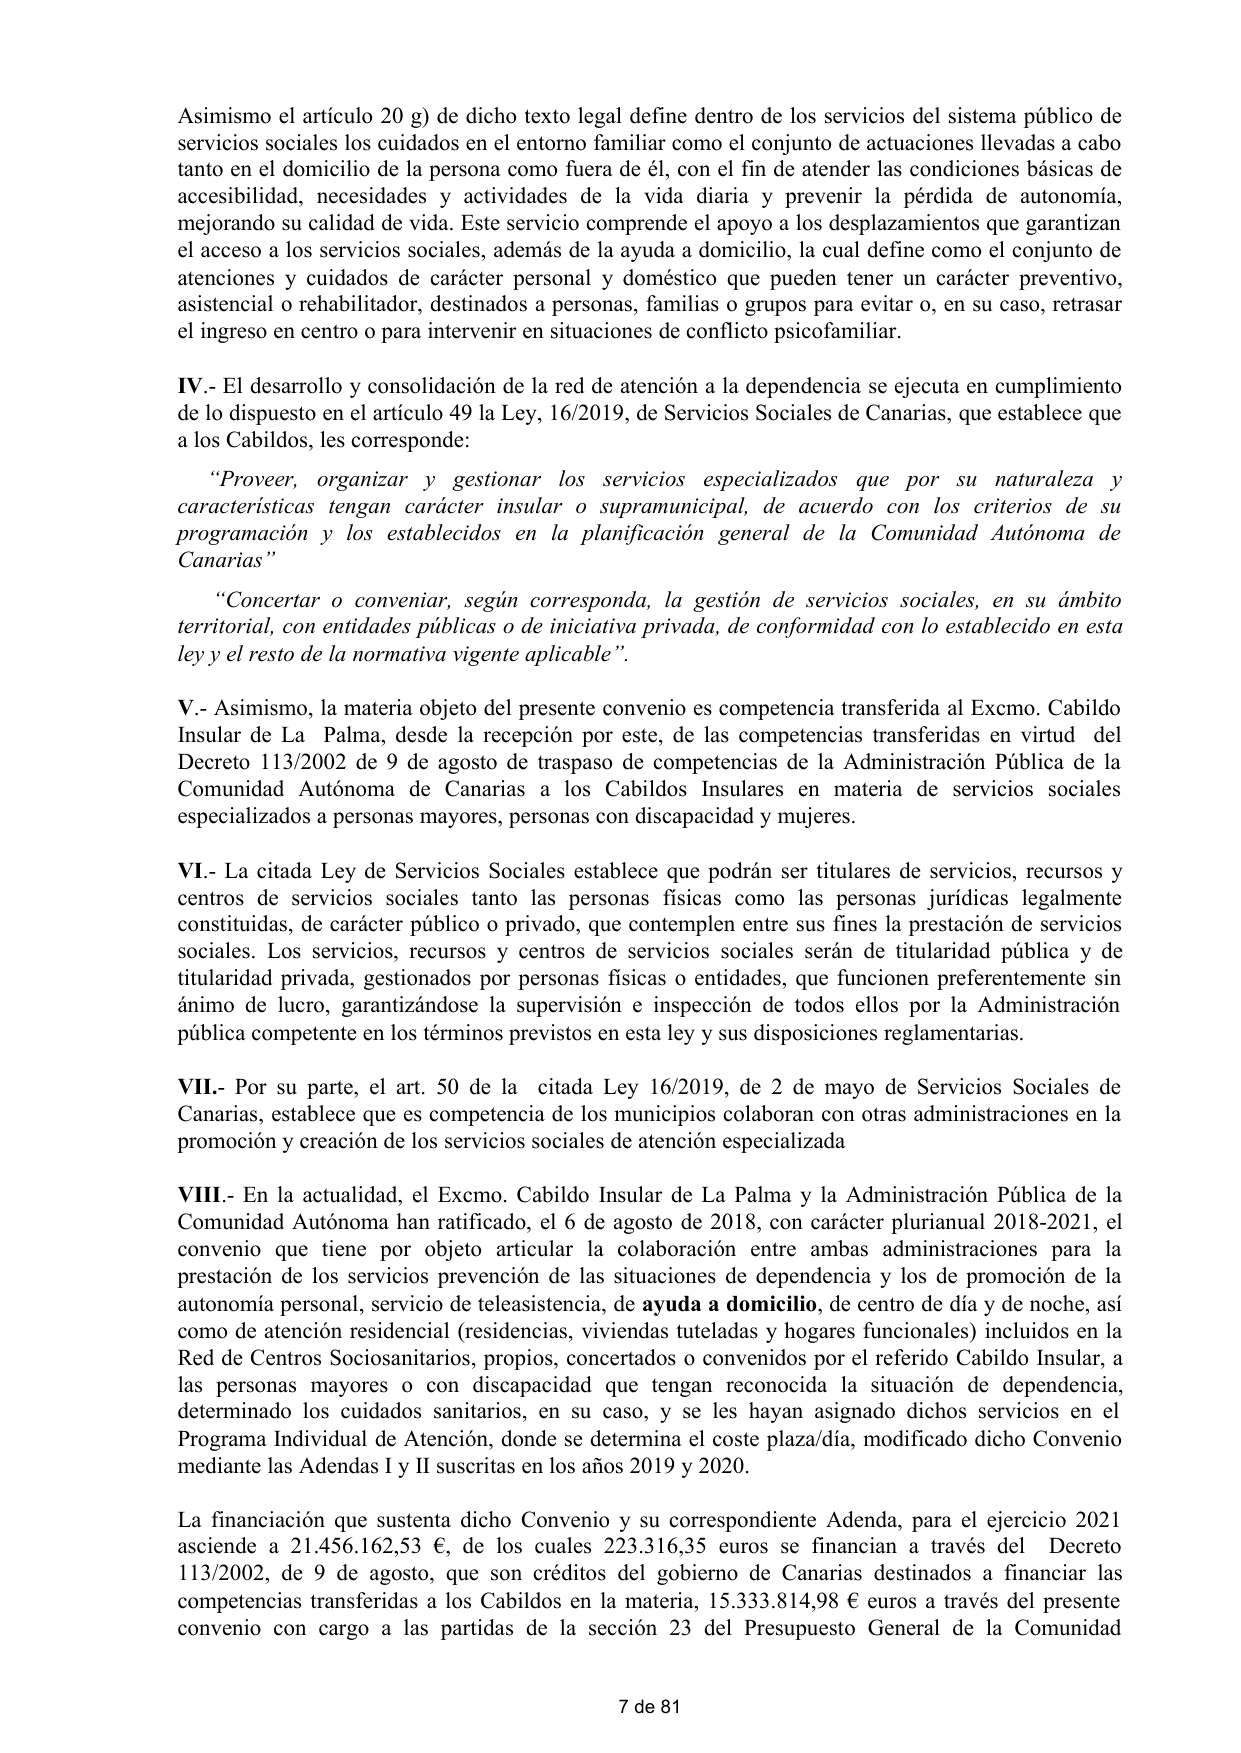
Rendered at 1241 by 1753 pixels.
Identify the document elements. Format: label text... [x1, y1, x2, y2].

text tanto en el domicilio de la persona como fuera de él, con el fin de atender las condiciones básicas de [177, 156, 1146, 182]
text mejorando su calidad de vida. Este servicio comprende el apoyo a los desplazamientos que garantizan [177, 211, 1146, 236]
text el acceso a los servicios sociales, además de la ayuda a domicilio, la cual define como el conjunto de [177, 237, 1146, 263]
text de 81 [634, 1696, 706, 1717]
text asciende a 21.456.162,53 €, de los cuales 223.316,35 euros se financian a través del Decreto [177, 1534, 1146, 1559]
text “ [212, 587, 225, 612]
text VIII.- En la actualidad, el Excmo. Cabildo Insular de La Palma y la Administración Pública de la [177, 1182, 1147, 1208]
text 7 [618, 1696, 634, 1717]
text pública competente en los términos previstos en esta ley y sus disposiciones reglamentarias. [177, 1019, 1147, 1045]
text servicios sociales los cuidados en el entorno familiar como el conjunto de actuaciones llevadas a cabo [177, 129, 1146, 155]
text determinado los cuidados sanitarios, en su caso, y se les hayan asignado dichos servicios en el [177, 1399, 1147, 1424]
text La financiación que sustenta dicho Convenio y su correspondiente Adenda, para el ejercicio 2021 [177, 1507, 1146, 1532]
text Concertar o conveniar, según corresponda, la gestión de servicios sociales, en su ámbito [225, 587, 1145, 612]
text asistencial o rehabilitador, destinados a personas, familias o grupos para evitar o, en su caso, retrasar [177, 291, 1146, 317]
text Canarias, establece que es competencia de los municipios colaboran con otras administraciones en la [177, 1101, 1146, 1126]
text VII.- Por su parte, el art. 50 de la citada Ley 16/2019, de 2 de mayo de Servicios Sociales de [177, 1074, 1146, 1099]
text VI.- La citada Ley de Servicios Sociales establece que podrán ser titulares de servicios, recursos y [177, 858, 1147, 883]
text ánimo de lucro, garantizándose la supervisión e inspección de todos ellos por la Administración [177, 992, 1147, 1018]
text especializados a personas mayores, personas con discapacidad y mujeres. [177, 803, 1146, 828]
text a los Cabildos, les corresponde: [177, 427, 1146, 452]
text Comunidad Autónoma han ratificado, el 6 de agosto de 2018, con carácter plurianual 2018-2021, el [177, 1209, 1147, 1235]
text Red de Centros Sociosanitarios, propios, concertados o convenidos por el referido Cabildo Insular, a [177, 1345, 1147, 1370]
text centros de servicios sociales tanto las personas físicas como las personas jurídicas legalmente [177, 884, 1147, 910]
text V.- Asimismo, la materia objeto del presente convenio es competencia transferida al Excmo. Cabildo [177, 695, 1146, 721]
text Programa Individual de Atención, donde se determina el coste plaza/día, modificado dicho Convenio [177, 1426, 1147, 1451]
text “Proveer, organizar y gestionar los servicios especializados que por su naturaleza y [207, 466, 1146, 492]
text IV.- El desarrollo y consolidación de la red de atención a la dependencia se ejecuta en cumplimiento [177, 373, 1146, 398]
text Insular de La Palma, desde la recepción por este, de las competencias transferidas en virtud del [177, 722, 1146, 747]
text atenciones y cuidados de carácter personal y doméstico que pueden tener un carácter preventivo, [177, 264, 1146, 290]
text 1 [177, 1561, 189, 1586]
text el ingreso en centro o para intervenir en situaciones de conflicto psicofamiliar. [177, 318, 1146, 344]
text competencias transferidas a los Cabildos en la materia, 15.333.814,98 € euros a través del presente [177, 1588, 1145, 1613]
text sociales. Los servicios, recursos y centros de servicios sociales serán de titularidad pública y de [177, 939, 1147, 964]
text accesibilidad, necesidades y actividades de la vida diaria y prevenir la pérdida de autonomía, [177, 184, 1146, 209]
text convenio que tiene por objeto articular la colaboración entre ambas administraciones para la [177, 1236, 1147, 1262]
text constituidas, de carácter público o privado, que contemplen entre sus fines la prestación de servicios [177, 911, 1147, 937]
text prestación de los servicios prevención de las situaciones de dependencia y los de promoción de la [177, 1263, 1147, 1289]
text Decreto 113/2002 de 9 de agosto de traspaso de competencias de la Administración Pública de la [177, 749, 1146, 775]
text titularidad privada, gestionados por personas físicas o entidades, que funcionen preferentemente sin [177, 966, 1147, 991]
text programación y los establecidos en la planificación general de la Comunidad Autónoma de [177, 520, 1146, 546]
text de lo dispuesto en el artículo 49 la Ley, 16/2019, de Servicios Sociales de Canarias, que establece que [177, 400, 1146, 425]
text las personas mayores o con discapacidad que tengan reconocida la situación de dependencia, [177, 1372, 1147, 1397]
text promoción y creación de los servicios sociales de atención especializada [177, 1128, 1146, 1153]
text Canarias” [177, 547, 1146, 573]
text convenio con cargo a las partidas de la sección 23 del Presupuesto General de la Comunidad [177, 1614, 1145, 1640]
text como de atención residencial (residencias, viviendas tuteladas y hogares funcionales) incluidos en la [177, 1318, 1147, 1343]
text territorial, con entidades públicas o de iniciativa privada, de conformidad con lo establecido en esta [177, 614, 1145, 639]
text Asimismo el artículo 20 g) de dicho texto legal define dentro de los servicios del sistema público de [177, 103, 1146, 128]
text 13/2002, de 9 de agosto, que son créditos del gobierno de Canarias destinados a financiar las [189, 1561, 1146, 1586]
text características tengan carácter insular o supramunicipal, de acuerdo con los criterios de su [177, 493, 1146, 519]
text mediante las Adendas I y II suscritas en los años 2019 y 2020. [177, 1453, 1147, 1478]
text autonomía personal, servicio de teleasistencia, de ayuda a domicilio, de centro de día y de noche, así [177, 1291, 1147, 1316]
text Comunidad Autónoma de Canarias a los Cabildos Insulares en materia de servicios sociales [177, 776, 1146, 802]
text ley y el resto de la normativa vigente aplicable”. [177, 641, 1145, 666]
